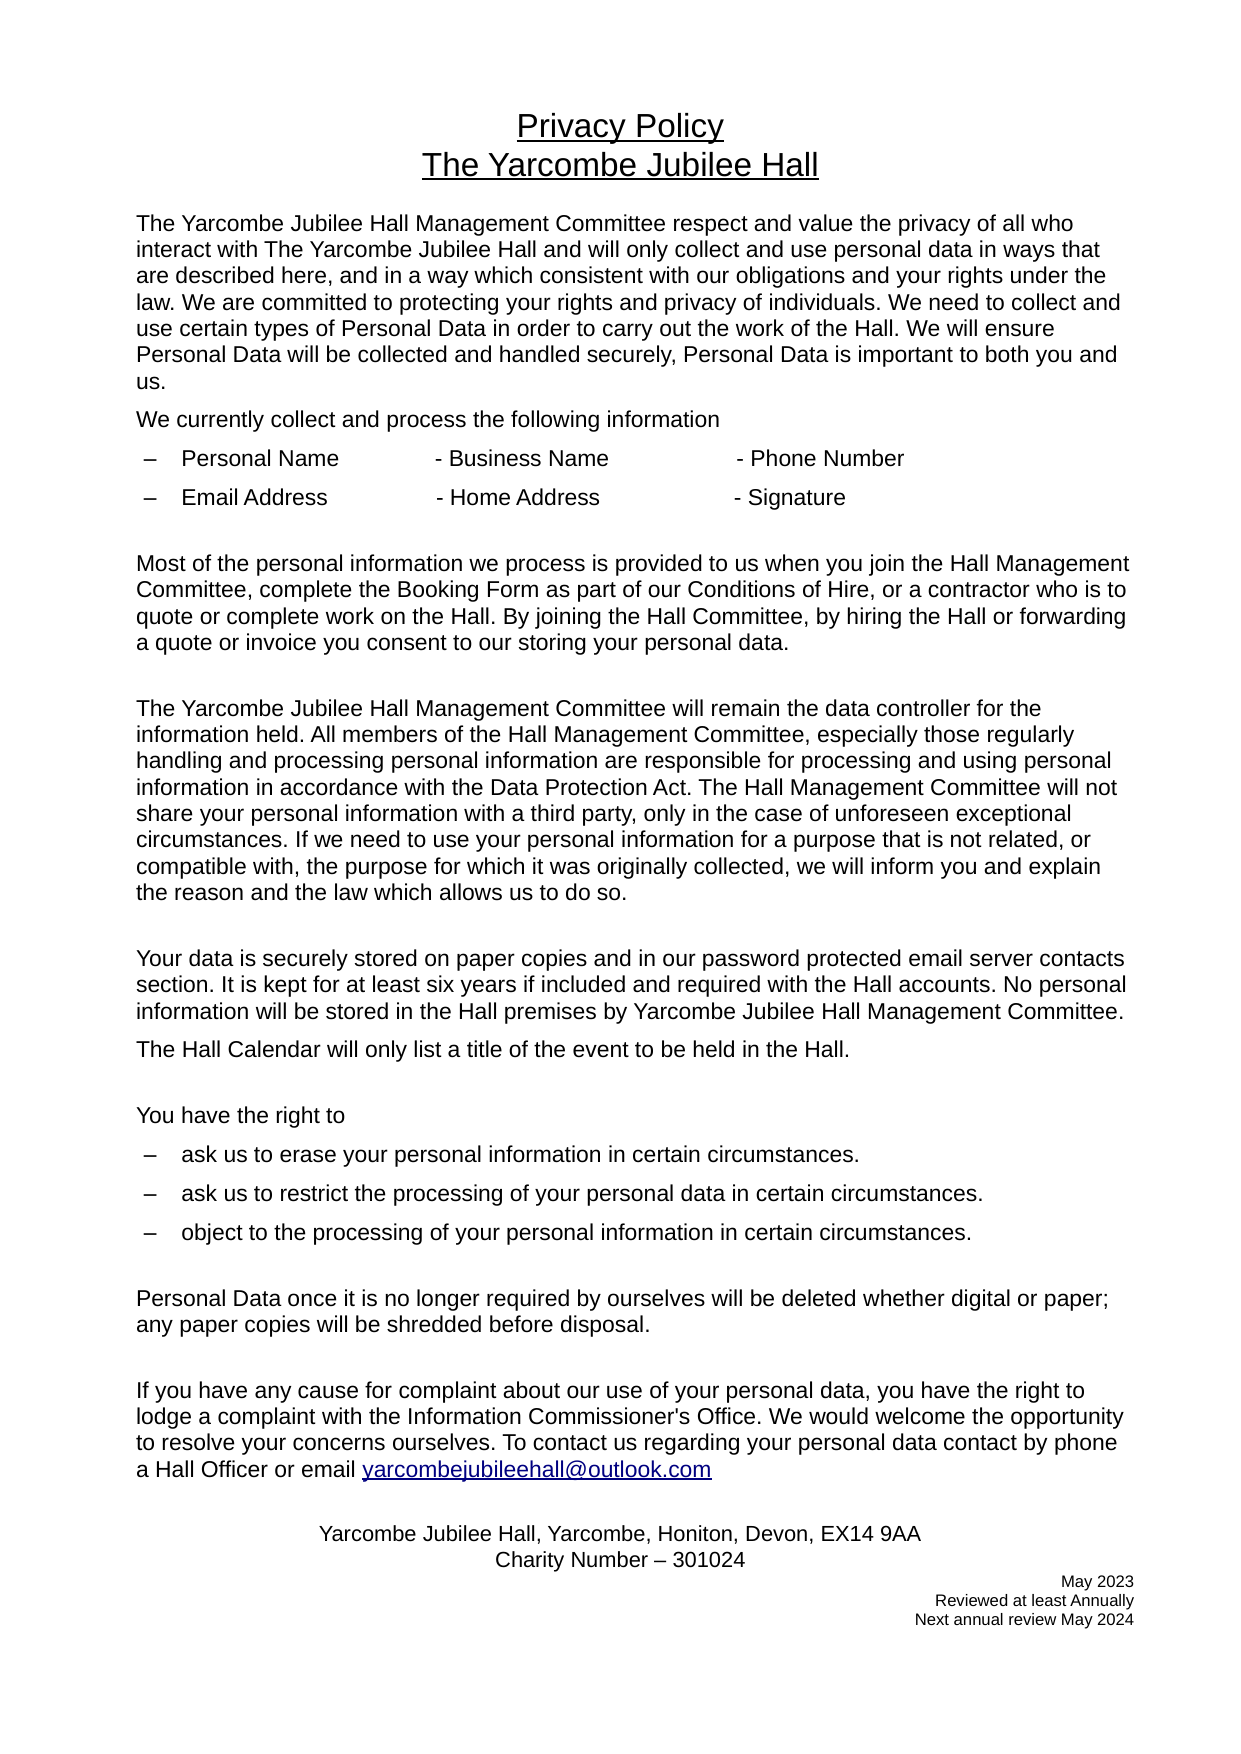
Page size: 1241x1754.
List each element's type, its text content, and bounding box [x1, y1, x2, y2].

text The Yarcombe Jubilee Hall Management Committee respect and value the privacy of all who interact with The Yarcombe Jubilee Hall and will only collect and use personal data in ways that are described here, and in a way which consistent with our obligations and your rights under the law. We are committed to protecting your rights and privacy of individuals. We need to collect and use certain types of Personal Data in order to carry out the work of the Hall. We will ensure Personal Data will be collected and handled securely, Personal Data is important to both you and us. [136, 209, 1134, 394]
text May 2023 [106, 1572, 1134, 1591]
text If you have any cause for complaint about our use of your personal data, you have the right to lodge a complaint with the Information Commissioner's Office. We would welcome the opportunity to resolve your concerns ourselves. To contact us regarding your personal data contact by phone a Hall Officer or email yarcombejubileehall@outlook.com [136, 1377, 1134, 1482]
text Reviewed at least Annually [106, 1591, 1134, 1610]
text Your data is securely stored on paper copies and in our password protected email server contacts section. It is kept for at least six years if included and required with the Hall accounts. No personal information will be stored in the Hall premises by Yarcombe Jubilee Hall Management Committee. [136, 945, 1134, 1024]
text Yarcombe Jubilee Hall, Yarcombe, Honiton, Devon, EX14 9AA [106, 1521, 1134, 1547]
text Most of the personal information we process is provided to us when you join the Hall Management Committee, complete the Booking Form as part of our Conditions of Hire, or a contractor who is to quote or complete work on the Hall. By joining the Hall Committee, by hiring the Hall or forwarding a quote or invoice you consent to our storing your personal data. [136, 550, 1134, 655]
text The Yarcombe Jubilee Hall [106, 145, 1134, 183]
list Personal Name - Business Name - Phone Number [144, 445, 1134, 472]
list ask us to restrict the processing of your personal data in certain circumstances. [144, 1180, 1134, 1206]
text The Hall Calendar will only list a title of the event to be held in the Hall. [136, 1036, 1134, 1063]
text Personal Data once it is no longer required by ourselves will be deleted whether digital or paper; any paper copies will be shredded before disposal. [136, 1284, 1134, 1337]
text Privacy Policy [106, 106, 1134, 145]
text You have the right to [136, 1102, 1134, 1128]
text The Yarcombe Jubilee Hall Management Committee will remain the data controller for the information held. All members of the Hall Management Committee, especially those regularly handling and processing personal information are responsible for processing and using personal information in accordance with the Data Protection Act. The Hall Management Committee will not share your personal information with a third party, only in the case of unforeseen exceptional circumstances. If we need to use your personal information for a purpose that is not related, or compatible with, the purpose for which it was originally collected, we will inform you and explain the reason and the law which allows us to do so. [136, 695, 1134, 906]
list ask us to erase your personal information in certain circumstances. [144, 1141, 1134, 1167]
list object to the processing of your personal information in certain circumstances. [144, 1219, 1134, 1245]
text Charity Number – 301024 [106, 1547, 1134, 1572]
text Next annual review May 2024 [106, 1610, 1134, 1629]
list Email Address - Home Address - Signature [144, 484, 1134, 511]
text We currently collect and process the following information [136, 406, 1134, 433]
